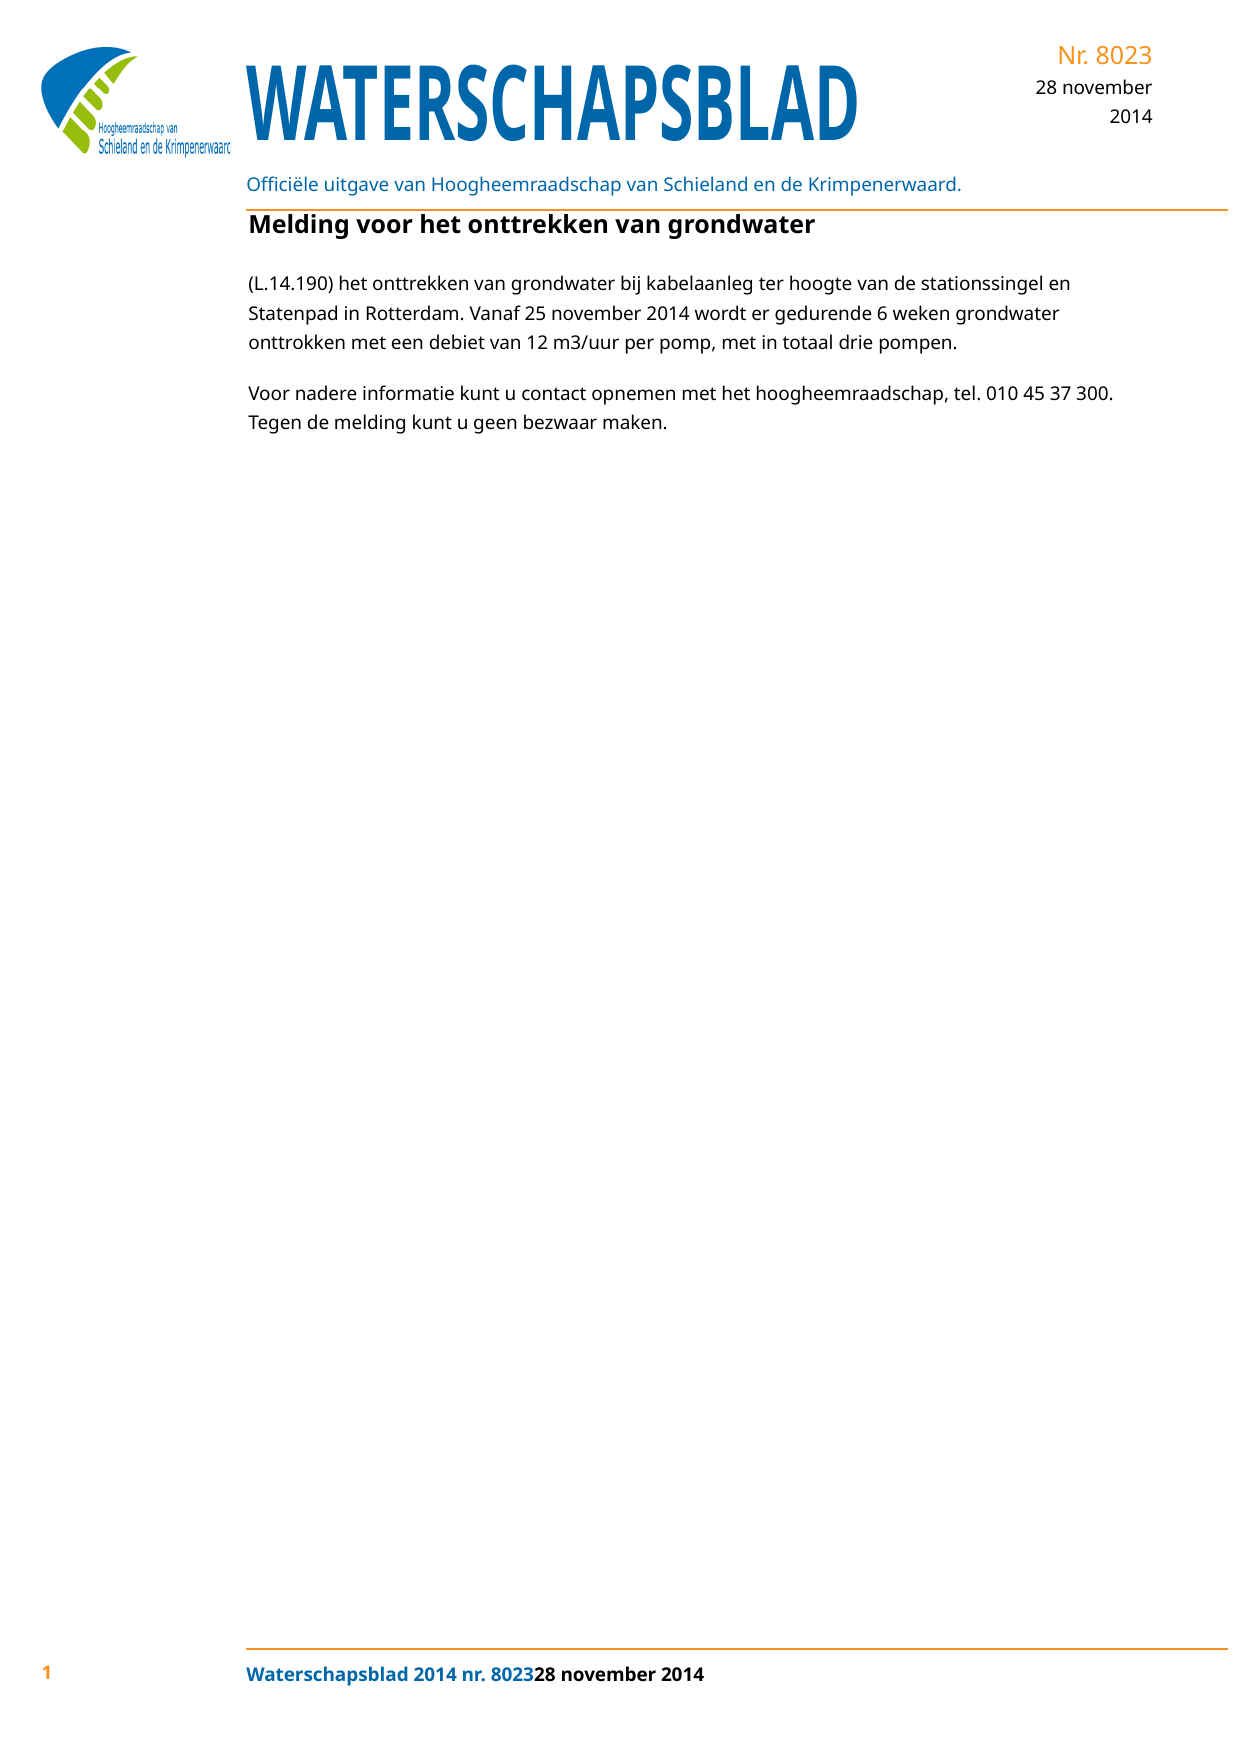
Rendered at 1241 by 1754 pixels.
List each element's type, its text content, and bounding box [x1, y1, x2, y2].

text (L.14.190) het onttrekken van grondwater bij kabelaanleg ter hoogte van de stationssingel en Statenpad in Rotterdam. Vanaf 25 november 2014 wordt er gedurende 6 weken grondwater onttrokken met een debiet van 12 m3/uur per pomp, met in totaal drie pompen. [248, 270, 1152, 355]
text Voor nadere informatie kunt u contact opnemen met het hoogheemraadschap, tel. 010 45 37 300. Tegen de melding kunt u geen bezwaar maken. [248, 380, 1152, 435]
text Melding voor het onttrekken van grondwater [248, 211, 1152, 241]
picture [41, 47, 231, 172]
